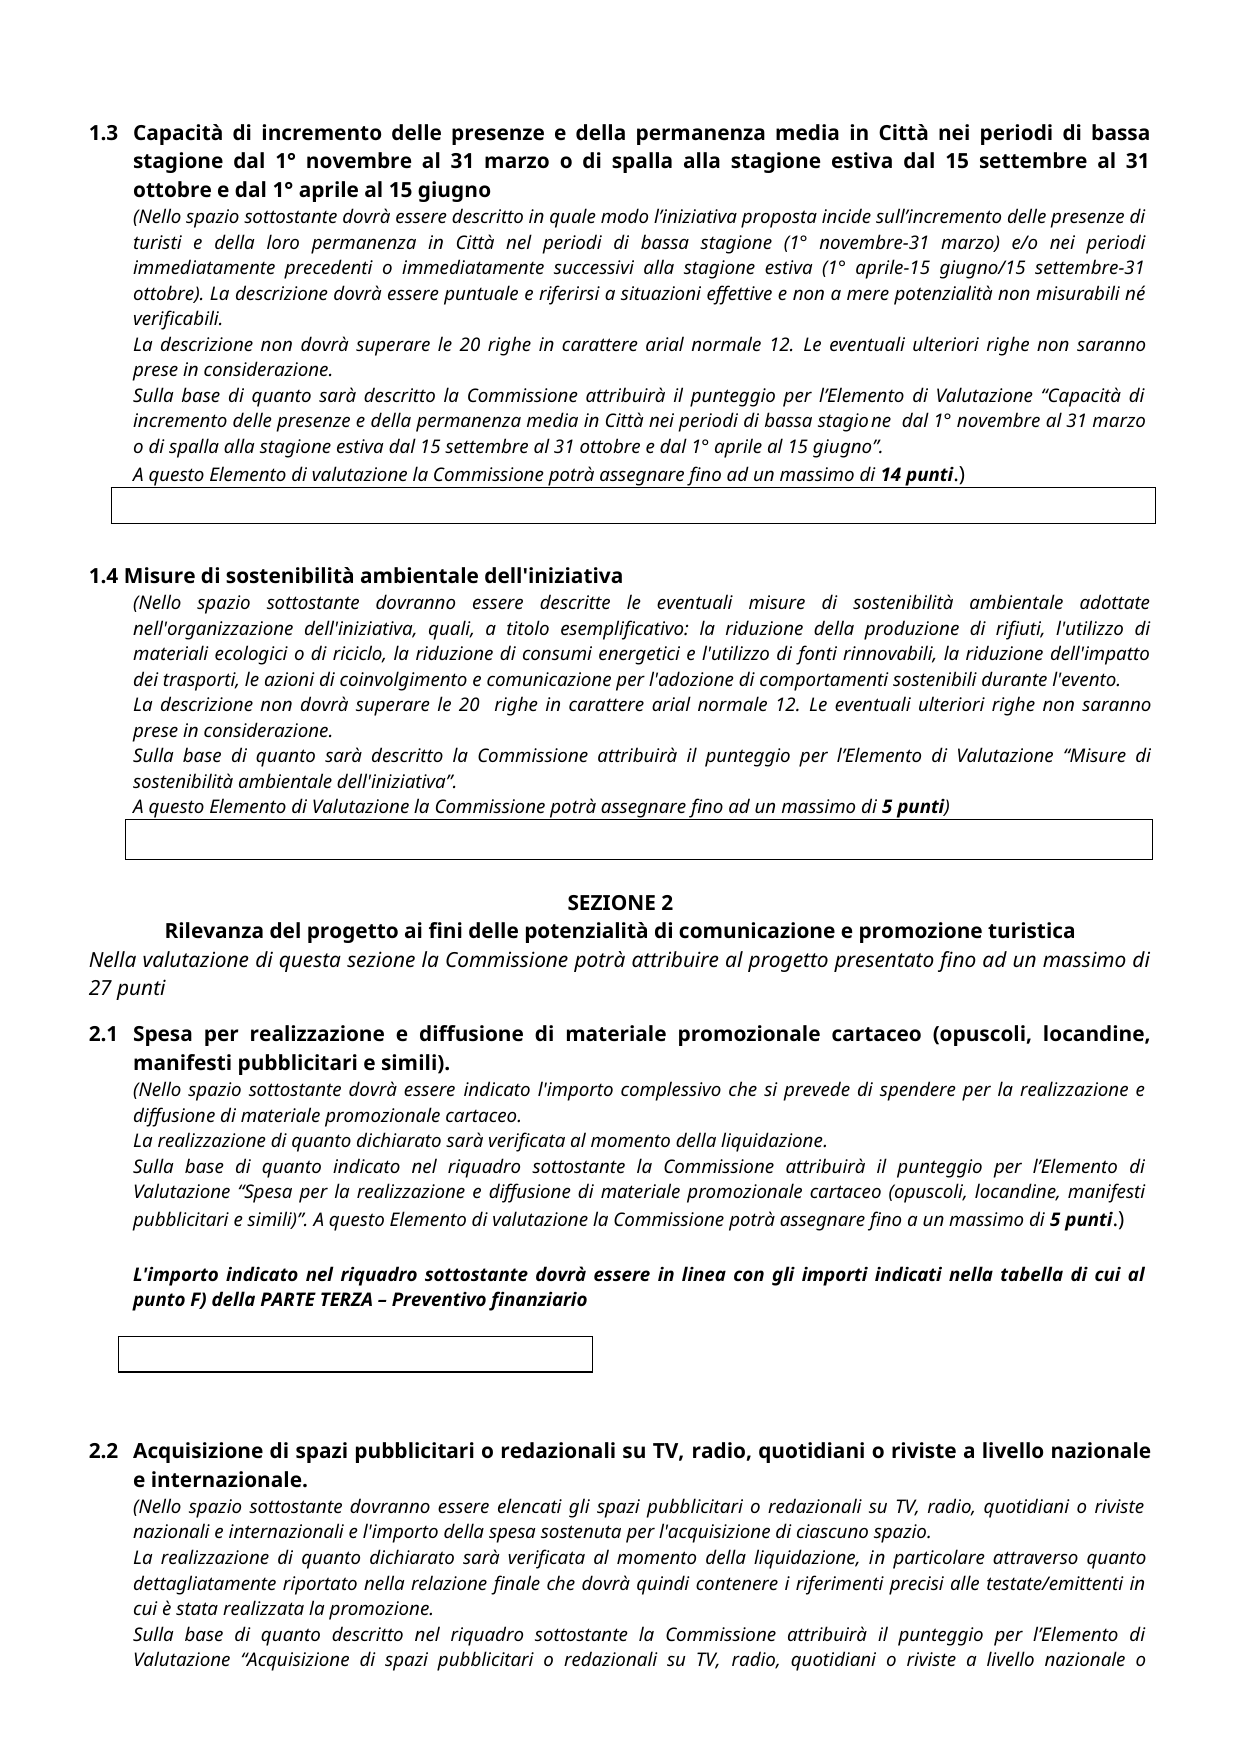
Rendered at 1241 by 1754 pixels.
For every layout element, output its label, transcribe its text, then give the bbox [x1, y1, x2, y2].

text Nella valutazione di questa sezione la Commissione potrà attribuire al progetto presentato fino ad un massimo di 27 punti [88, 945, 1152, 1002]
table_header [126, 820, 1152, 858]
text (Nello spazio sottostante dovrà essere descritto in quale modo l’iniziativa proposta incide sull’incremento delle presenze di turisti e della loro permanenza in Città nel periodi di bassa stagione (1° novembre-31 marzo) e/o nei periodi immediatamente precedenti o immediatamente successivi alla stagione estiva (1° aprile-15 giugno/15 settembre-31 ottobre). La descrizione dovrà essere puntuale e riferirsi a situazioni effettive e non a mere potenzialità non misurabili né verificabili. [133, 203, 1147, 331]
text 1.4 Misure di sostenibilità ambientale dell'iniziativa [88, 561, 1152, 589]
text SEZIONE 2 [88, 888, 1152, 916]
text L'importo indicato nel riquadro sottostante dovrà essere in linea con gli importi indicati nella tabella di cui al punto F) della PARTE TERZA – Preventivo finanziario [133, 1261, 1147, 1312]
text 2.1 Spesa per realizzazione e diffusione di materiale promozionale cartaceo (opuscoli, locandine, manifesti pubblicitari e simili). [88, 1019, 1152, 1076]
text A questo Elemento di valutazione la Commissione potrà assegnare fino ad un massimo di 14 punti.) [133, 459, 1147, 487]
table_header [119, 1337, 592, 1371]
text Sulla base di quanto descritto nel riquadro sottostante la Commissione attribuirà il punteggio per l’Elemento di Valutazione “Acquisizione di spazi pubblicitari o redazionali su TV, radio, quotidiani o riviste a livello nazionale o [133, 1621, 1147, 1672]
text Rilevanza del progetto ai fini delle potenzialità di comunicazione e promozione turistica [88, 916, 1152, 945]
text Sulla base di quanto sarà descritto la Commissione attribuirà il punteggio per l’Elemento di Valutazione “Capacità di incremento delle presenze e della permanenza media in Città nei periodi di bassa stagione dal 1° novembre al 31 marzo o di spalla alla stagione estiva dal 15 settembre al 31 ottobre e dal 1° aprile al 15 giugno”. [133, 382, 1147, 459]
text La descrizione non dovrà superare le 20 righe in carattere arial normale 12. Le eventuali ulteriori righe non saranno prese in considerazione. [133, 692, 1152, 743]
text La realizzazione di quanto dichiarato sarà verificata al momento della liquidazione, in particolare attraverso quanto dettagliatamente riportato nella relazione finale che dovrà quindi contenere i riferimenti precisi alle testate/emittenti in cui è stata realizzata la promozione. [133, 1544, 1147, 1621]
text A questo Elemento di Valutazione la Commissione potrà assegnare fino ad un massimo di 5 punti) [133, 794, 1152, 819]
text (Nello spazio sottostante dovranno essere elencati gli spazi pubblicitari o redazionali su TV, radio, quotidiani o riviste nazionali e internazionali e l'importo della spesa sostenuta per l'acquisizione di ciascuno spazio. [133, 1493, 1147, 1544]
text 1.3 Capacità di incremento delle presenze e della permanenza media in Città nei periodi di bassa stagione dal 1° novembre al 31 marzo o di spalla alla stagione estiva dal 15 settembre al 31 ottobre e dal 1° aprile al 15 giugno [88, 118, 1152, 203]
table_header [112, 488, 1155, 523]
text La descrizione non dovrà superare le 20 righe in carattere arial normale 12. Le eventuali ulteriori righe non saranno prese in considerazione. [133, 331, 1147, 382]
text La realizzazione di quanto dichiarato sarà verificata al momento della liquidazione. [133, 1127, 1147, 1153]
text (Nello spazio sottostante dovrà essere indicato l'importo complessivo che si prevede di spendere per la realizzazione e diffusione di materiale promozionale cartaceo. [133, 1076, 1147, 1127]
text (Nello spazio sottostante dovranno essere descritte le eventuali misure di sostenibilità ambientale adottate nell'organizzazione dell'iniziativa, quali, a titolo esemplificativo: la riduzione della produzione di rifiuti, l'utilizzo di materiali ecologici o di riciclo, la riduzione di consumi energetici e l'utilizzo di fonti rinnovabili, la riduzione dell'impatto dei trasporti, le azioni di coinvolgimento e comunicazione per l'adozione di comportamenti sostenibili durante l'evento. [133, 589, 1152, 692]
text 2.2 Acquisizione di spazi pubblicitari o redazionali su TV, radio, quotidiani o riviste a livello nazionale e internazionale. [88, 1436, 1152, 1493]
text Sulla base di quanto sarà descritto la Commissione attribuirà il punteggio per l’Elemento di Valutazione “Misure di sostenibilità ambientale dell'iniziativa”. [133, 743, 1152, 794]
text Sulla base di quanto indicato nel riquadro sottostante la Commissione attribuirà il punteggio per l’Elemento di Valutazione “Spesa per la realizzazione e diffusione di materiale promozionale cartaceo (opuscoli, locandine, manifesti pubblicitari e simili)”. A questo Elemento di valutazione la Commissione potrà assegnare fino a un massimo di 5 punti.) [133, 1153, 1147, 1232]
